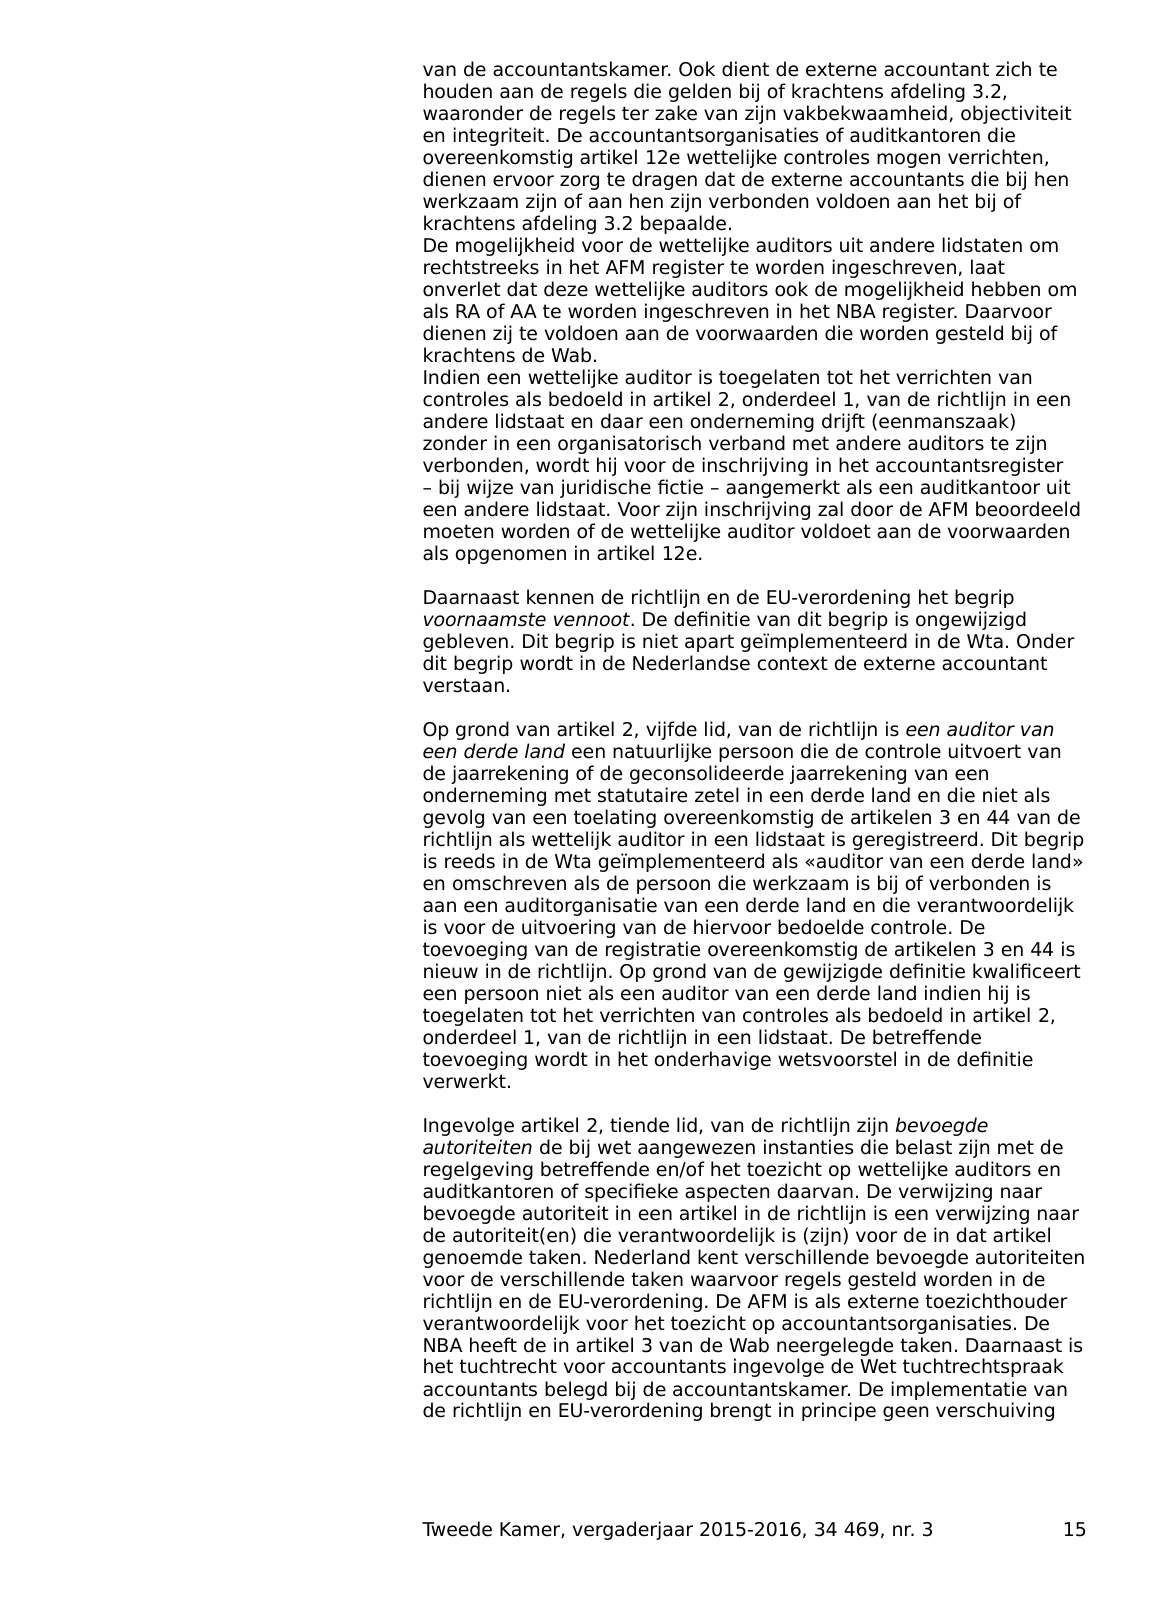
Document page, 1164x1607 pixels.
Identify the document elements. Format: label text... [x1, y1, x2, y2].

text van de accountantskamer. Ook dient de externe accountant zich te houden aan de regels die gelden bij of krachtens afdeling 3.2, waaronder de regels ter zake van zijn vakbekwaamheid, objectiviteit en integriteit. De accountantsorganisaties of auditkantoren die overeenkomstig artikel 12e wettelijke controles mogen verrichten, dienen ervoor zorg te dragen dat de externe accountants die bij hen werkzaam zijn of aan hen zijn verbonden voldoen aan het bij of krachtens afdeling 3.2 bepaalde. [422, 59, 1087, 235]
text Daarnaast kennen de richtlijn en de EU-verordening het begrip voornaamste vennoot. De definitie van dit begrip is ongewijzigd gebleven. Dit begrip is niet apart geïmplementeerd in de Wta. Onder dit begrip wordt in de Nederlandse context de externe accountant verstaan. [422, 587, 1087, 697]
text De mogelijkheid voor de wettelijke auditors uit andere lidstaten om rechtstreeks in het AFM register te worden ingeschreven, laat onverlet dat deze wettelijke auditors ook de mogelijkheid hebben om als RA of AA te worden ingeschreven in het NBA register. Daarvoor dienen zij te voldoen aan de voorwaarden die worden gesteld bij of krachtens de Wab. [422, 235, 1087, 367]
text Indien een wettelijke auditor is toegelaten tot het verrichten van controles als bedoeld in artikel 2, onderdeel 1, van de richtlijn in een andere lidstaat en daar een onderneming drijft (eenmanszaak) zonder in een organisatorisch verband met andere auditors te zijn verbonden, wordt hij voor de inschrijving in het accountantsregister – bij wijze van juridische fictie – aangemerkt als een auditkantoor uit een andere lidstaat. Voor zijn inschrijving zal door de AFM beoordeeld moeten worden of de wettelijke auditor voldoet aan de voorwaarden als opgenomen in artikel 12e. [422, 367, 1087, 564]
text Ingevolge artikel 2, tiende lid, van de richtlijn zijn bevoegde autoriteiten de bij wet aangewezen instanties die belast zijn met de regelgeving betreffende en/of het toezicht op wettelijke auditors en auditkantoren of specifieke aspecten daarvan. De verwijzing naar bevoegde autoriteit in een artikel in de richtlijn is een verwijzing naar de autoriteit(en) die verantwoordelijk is (zijn) voor de in dat artikel genoemde taken. Nederland kent verschillende bevoegde autoriteiten voor de verschillende taken waarvoor regels gesteld worden in de richtlijn en de EU-verordening. De AFM is als externe toezichthouder verantwoordelijk voor het toezicht op accountantsorganisaties. De NBA heeft de in artikel 3 van de Wab neergelegde taken. Daarnaast is het tuchtrecht voor accountants ingevolge de Wet tuchtrechtspraak accountants belegd bij de accountantskamer. De implementatie van de richtlijn en EU-verordening brengt in principe geen verschuiving [422, 1115, 1087, 1422]
text Op grond van artikel 2, vijfde lid, van de richtlijn is een auditor van een derde land een natuurlijke persoon die de controle uitvoert van de jaarrekening of de geconsolideerde jaarrekening van een onderneming met statutaire zetel in een derde land en die niet als gevolg van een toelating overeenkomstig de artikelen 3 en 44 van de richtlijn als wettelijk auditor in een lidstaat is geregistreerd. Dit begrip is reeds in de Wta geïmplementeerd als «auditor van een derde land» en omschreven als de persoon die werkzaam is bij of verbonden is aan een auditorganisatie van een derde land en die verantwoordelijk is voor de uitvoering van de hiervoor bedoelde controle. De toevoeging van de registratie overeenkomstig de artikelen 3 en 44 is nieuw in de richtlijn. Op grond van de gewijzigde definitie kwalificeert een persoon niet als een auditor van een derde land indien hij is toegelaten tot het verrichten van controles als bedoeld in artikel 2, onderdeel 1, van de richtlijn in een lidstaat. De betreffende toevoeging wordt in het onderhavige wetsvoorstel in de definitie verwerkt. [422, 719, 1087, 1092]
